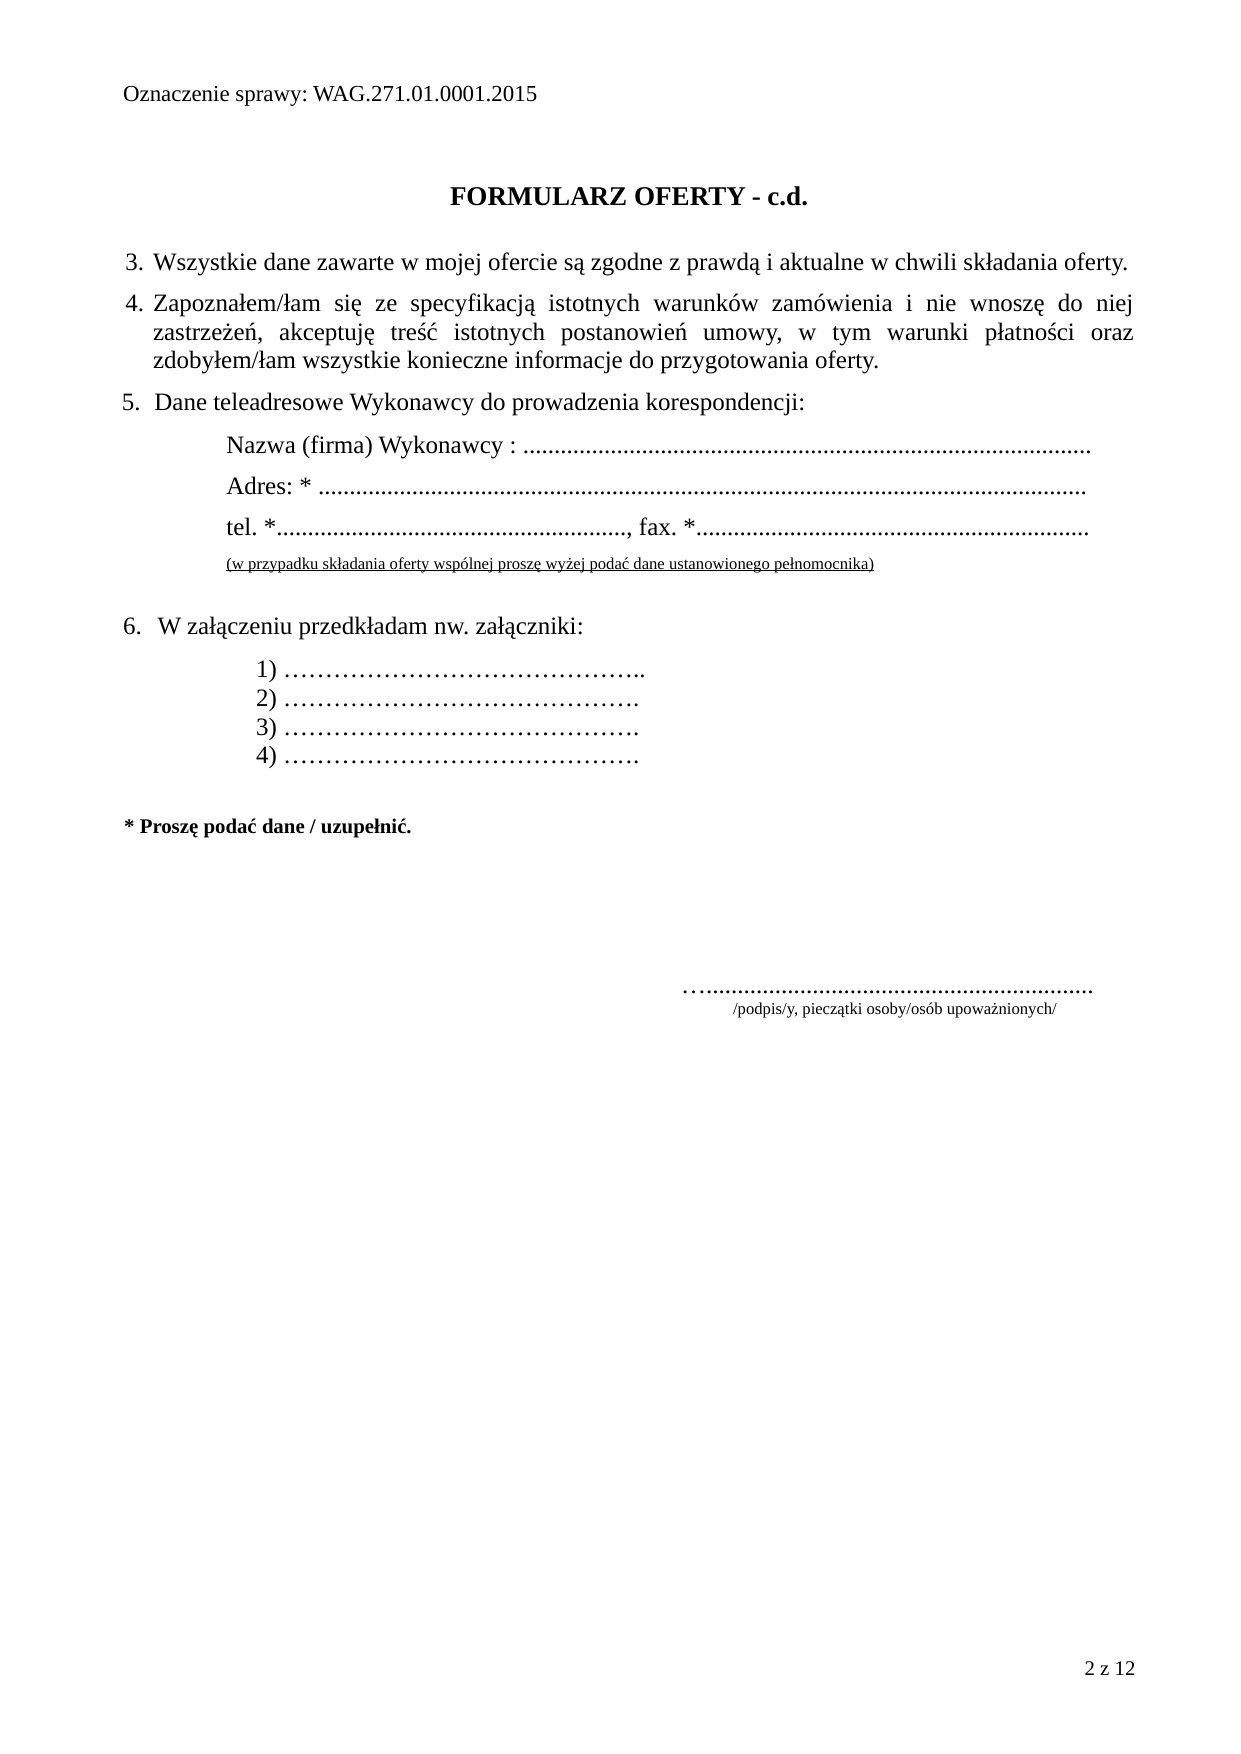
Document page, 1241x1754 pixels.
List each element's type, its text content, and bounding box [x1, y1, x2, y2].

text FORMULARZ OFERTY - c.d. [123, 180, 1135, 211]
text (w przypadku składania oferty wspólnej proszę wyżej podać dane ustanowionego pełnomocnika) [226, 553, 1135, 573]
list Zapoznałem/łam się ze specyfikacją istotnych warunków zamówienia i nie wnoszę do niej zastrzeżeń, akceptuję treść istotnych postanowień umowy, w tym warunki płatności oraz zdobyłem/łam wszystkie konieczne informacje do przygotowania oferty. [125, 288, 1135, 374]
text tel. *........................................................, fax. *............................................................... [226, 512, 1135, 541]
list Dane teleadresowe Wykonawcy do prowadzenia korespondencji: [122, 387, 1135, 415]
text 4) ……………………………………. [256, 740, 1154, 769]
text Nazwa (firma) Wykonawcy : ........................................................................................... [226, 430, 1135, 458]
text /podpis/y, pieczątki osoby/osób upoważnionych/ [654, 998, 1135, 1018]
text 3) ……………………………………. [256, 712, 1154, 740]
text 1) …………………………………….. [256, 654, 1154, 683]
list W załączeniu przedkładam nw. załączniki: [123, 611, 1135, 640]
text ….............................................................. [639, 970, 1135, 998]
list Wszystkie dane zawarte w mojej ofercie są zgodne z prawdą i aktualne w chwili składania oferty. [125, 247, 1135, 275]
text Adres: * ........................................................................................................................... [226, 471, 1135, 500]
text 2) ……………………………………. [256, 683, 1154, 712]
text * Proszę podać dane / uzupełnić. [124, 814, 1135, 838]
